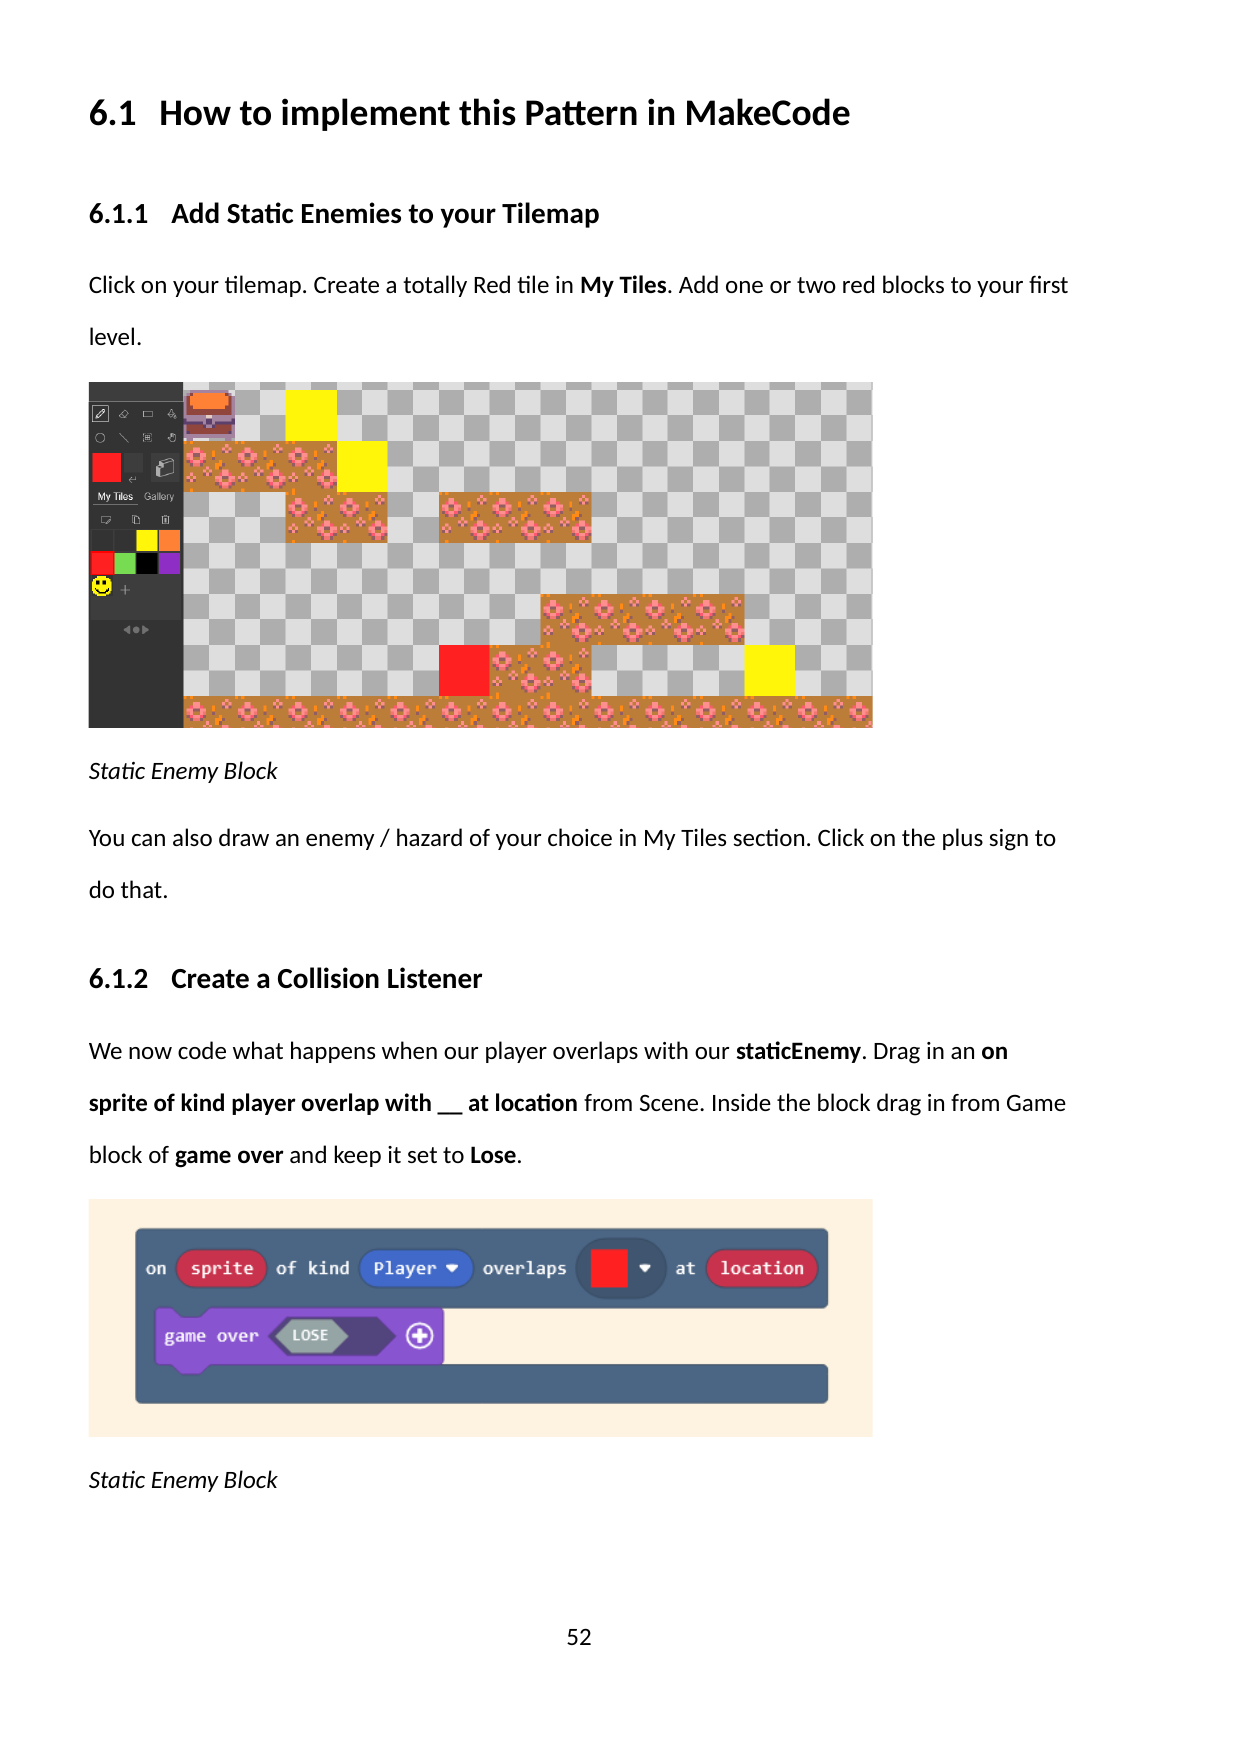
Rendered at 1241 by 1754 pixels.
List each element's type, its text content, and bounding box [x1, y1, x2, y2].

subtitle Create a Collision Listener [88, 960, 1069, 996]
text Static Enemy Block [88, 1464, 1069, 1495]
picture [88, 382, 873, 728]
subtitle How to implement this Pattern in MakeCode [88, 88, 1069, 134]
text Static Enemy Block [88, 755, 1069, 786]
text You can also draw an enemy / hazard of your choice in My Tiles section. Click on the plus sign to do that. [88, 823, 1069, 905]
picture [88, 1199, 873, 1437]
subtitle Add Static Enemies to your Tilemap [88, 195, 1069, 230]
text We now code what happens when our player overlaps with our staticEnemy. Drag in an on sprite of kind player overlap with __ at location from Scene. Inside the block drag in from Game block of game over and keep it set to Lose. [88, 1035, 1069, 1169]
text Click on your tilemap. Create a totally Red tile in My Tiles. Add one or two red blocks to your first level. [88, 270, 1069, 352]
